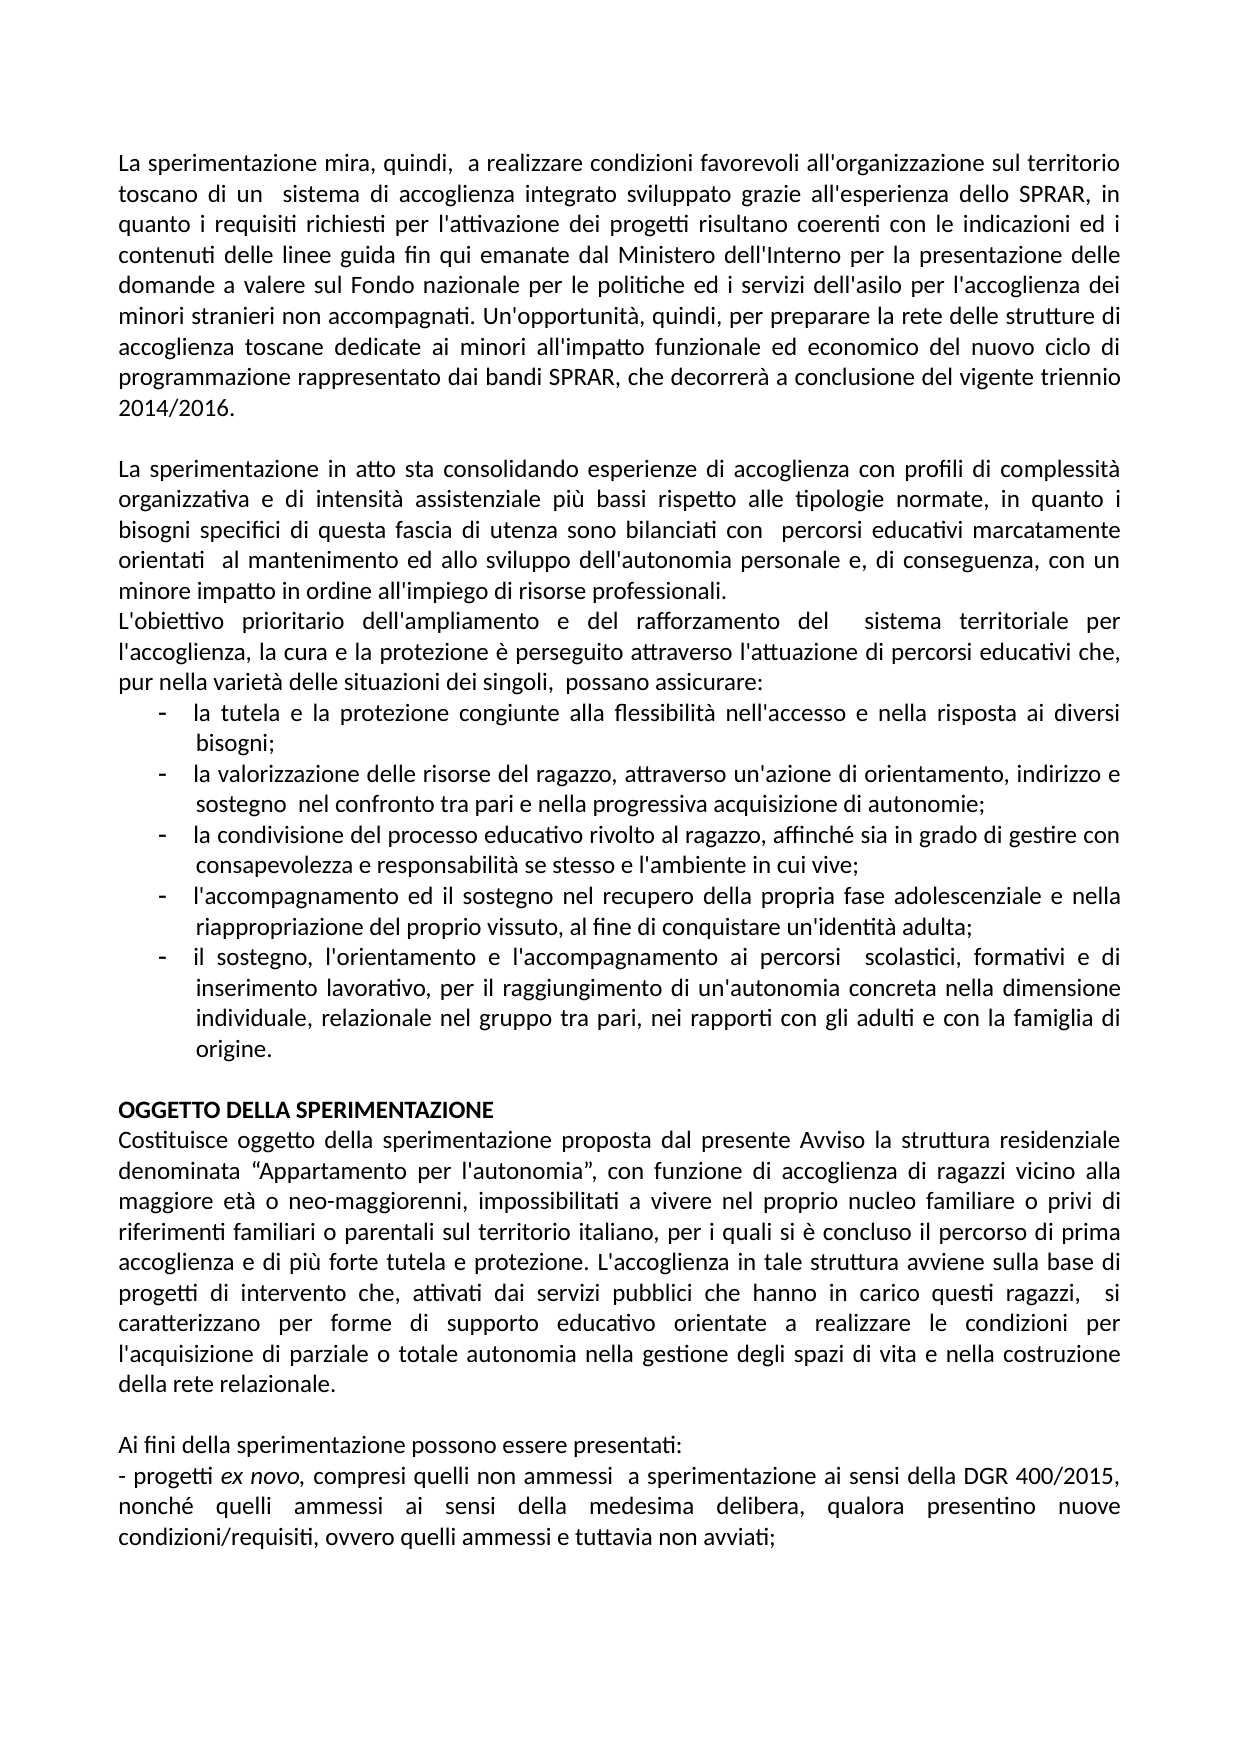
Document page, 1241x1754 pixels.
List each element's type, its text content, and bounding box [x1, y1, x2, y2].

list la tutela e la protezione congiunte alla flessibilità nell'accesso e nella risposta ai diversi bisogni; [158, 697, 1122, 758]
text OGGETTO DELLA SPERIMENTAZIONE [118, 1094, 1122, 1124]
list il sostegno, l'orientamento e l'accompagnamento ai percorsi scolastici, formativi e di inserimento lavorativo, per il raggiungimento di un'autonomia concreta nella dimensione individuale, relazionale nel gruppo tra pari, nei rapporti con gli adulti e con la famiglia di origine. [158, 941, 1122, 1063]
text - progetti ex novo, compresi quelli non ammessi a sperimentazione ai sensi della DGR 400/2015, nonché quelli ammessi ai sensi della medesima delibera, qualora presentino nuove condizioni/requisiti, ovvero quelli ammessi e tuttavia non avviati; [118, 1460, 1122, 1552]
list l'accompagnamento ed il sostegno nel recupero della propria fase adolescenziale e nella riappropriazione del proprio vissuto, al fine di conquistare un'identità adulta; [158, 880, 1122, 941]
text Costituisce oggetto della sperimentazione proposta dal presente Avviso la struttura residenziale denominata “Appartamento per l'autonomia”, con funzione di accoglienza di ragazzi vicino alla maggiore età o neo-maggiorenni, impossibilitati a vivere nel proprio nucleo familiare o privi di riferimenti familiari o parentali sul territorio italiano, per i quali si è concluso il percorso di prima accoglienza e di più forte tutela e protezione. L'accoglienza in tale struttura avviene sulla base di progetti di intervento che, attivati dai servizi pubblici che hanno in carico questi ragazzi, si caratterizzano per forme di supporto educativo orientate a realizzare le condizioni per l'acquisizione di parziale o totale autonomia nella gestione degli spazi di vita e nella costruzione della rete relazionale. [118, 1124, 1122, 1399]
text La sperimentazione mira, quindi, a realizzare condizioni favorevoli all'organizzazione sul territorio toscano di un sistema di accoglienza integrato sviluppato grazie all'esperienza dello SPRAR, in quanto i requisiti richiesti per l'attivazione dei progetti risultano coerenti con le indicazioni ed i contenuti delle linee guida fin qui emanate dal Ministero dell'Interno per la presentazione delle domande a valere sul Fondo nazionale per le politiche ed i servizi dell'asilo per l'accoglienza dei minori stranieri non accompagnati. Un'opportunità, quindi, per preparare la rete delle strutture di accoglienza toscane dedicate ai minori all'impatto funzionale ed economico del nuovo ciclo di programmazione rappresentato dai bandi SPRAR, che decorrerà a conclusione del vigente triennio 2014/2016. [118, 148, 1122, 422]
text L'obiettivo prioritario dell'ampliamento e del rafforzamento del sistema territoriale per l'accoglienza, la cura e la protezione è perseguito attraverso l'attuazione di percorsi educativi che, pur nella varietà delle situazioni dei singoli, possano assicurare: [118, 605, 1122, 697]
list la condivisione del processo educativo rivolto al ragazzo, affinché sia in grado di gestire con consapevolezza e responsabilità se stesso e l'ambiente in cui vive; [158, 819, 1122, 880]
text La sperimentazione in atto sta consolidando esperienze di accoglienza con profili di complessità organizzativa e di intensità assistenziale più bassi rispetto alle tipologie normate, in quanto i bisogni specifici di questa fascia di utenza sono bilanciati con percorsi educativi marcatamente orientati al mantenimento ed allo sviluppo dell'autonomia personale e, di conseguenza, con un minore impatto in ordine all'impiego di risorse professionali. [118, 453, 1122, 605]
text Ai fini della sperimentazione possono essere presentati: [118, 1429, 1122, 1460]
list la valorizzazione delle risorse del ragazzo, attraverso un'azione di orientamento, indirizzo e sostegno nel confronto tra pari e nella progressiva acquisizione di autonomie; [158, 758, 1122, 819]
